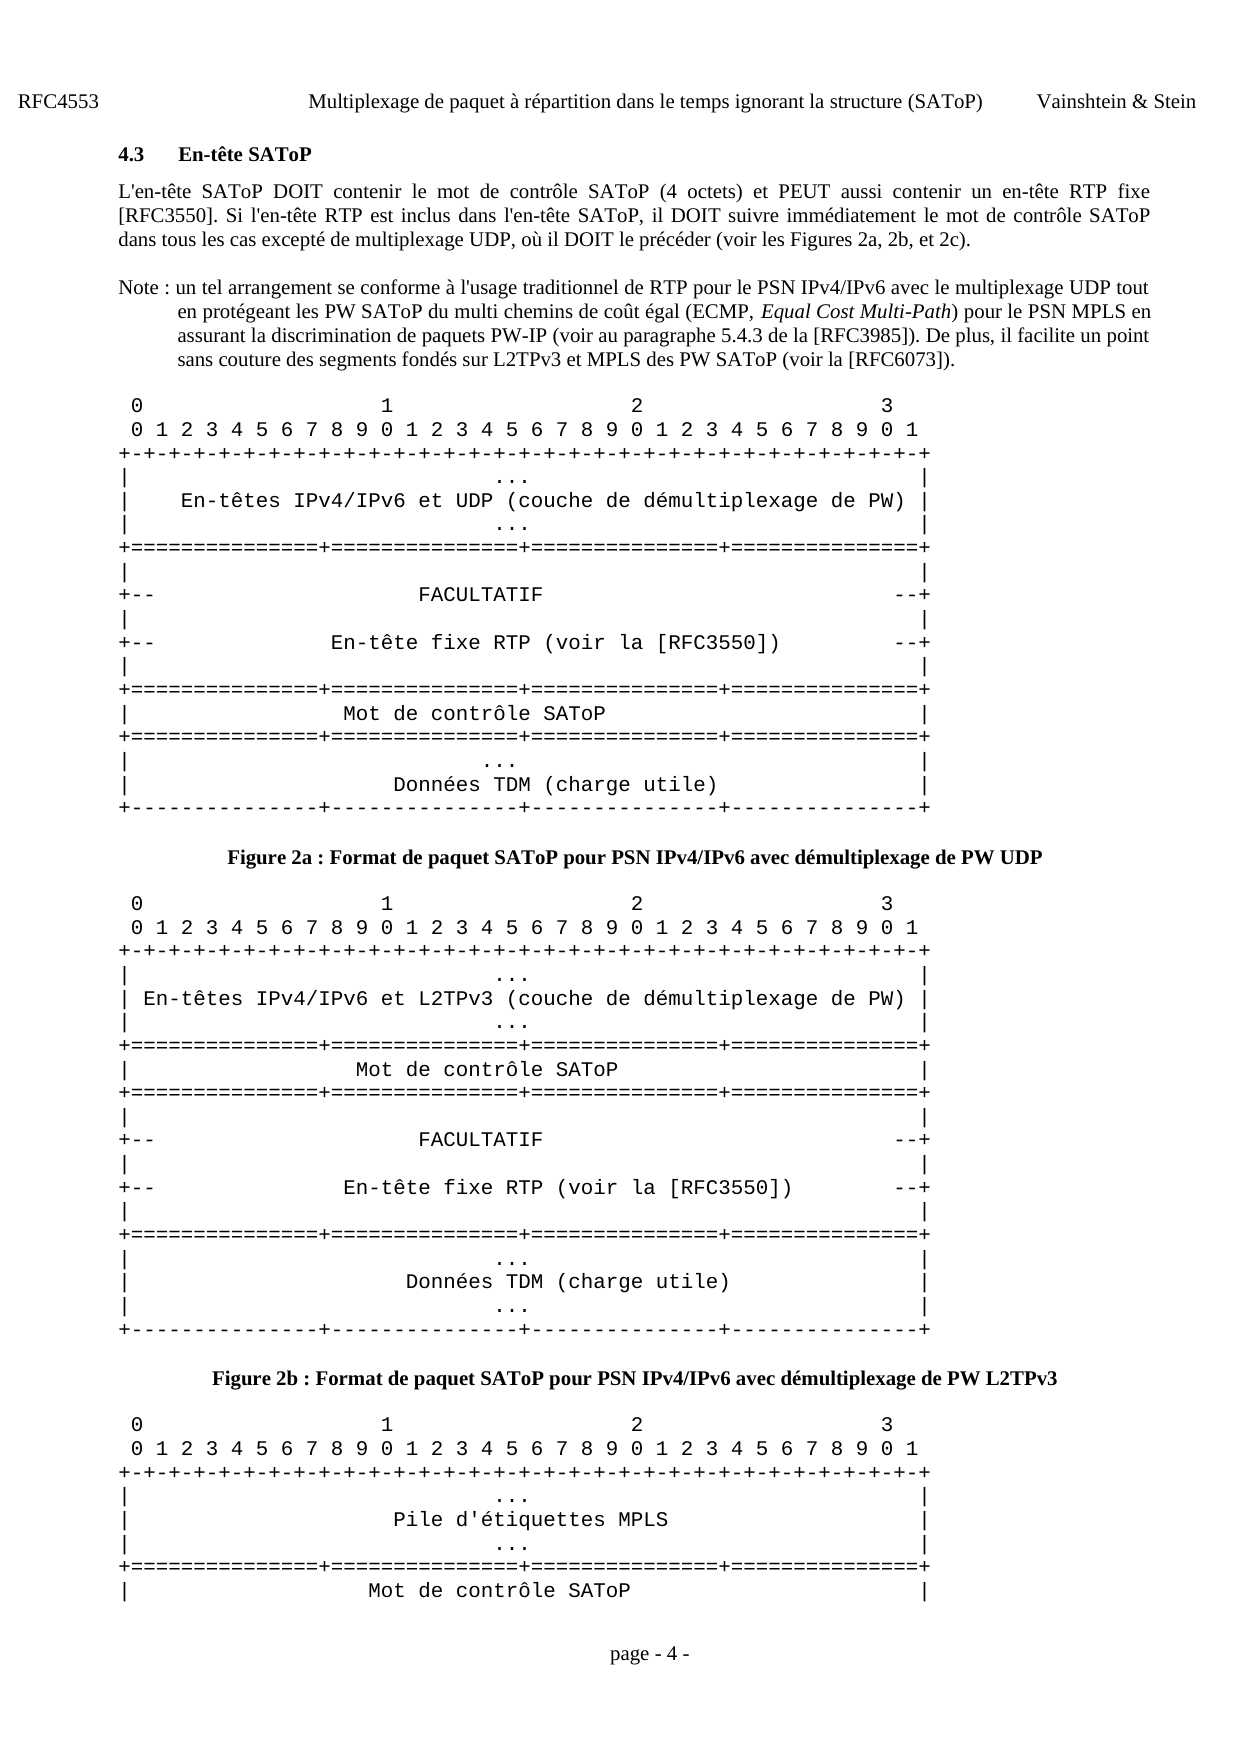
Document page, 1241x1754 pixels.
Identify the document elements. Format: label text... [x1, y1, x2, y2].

text 0 1 2 3 4 5 6 7 8 9 0 1 2 3 4 5 6 7 8 9 0 1 2 3 4 5 6 7 8 9 0 1 [118, 419, 1152, 442]
text | Données TDM (charge utile) | [118, 773, 1152, 797]
text | | [118, 655, 1152, 679]
text | | [118, 1153, 1152, 1177]
text | ... | [118, 964, 1152, 988]
text | | [118, 561, 1152, 584]
text | ... | [118, 513, 1152, 537]
text | ... | [118, 1485, 1152, 1509]
text | ... | [118, 1295, 1152, 1319]
text 0 1 2 3 [118, 893, 1152, 917]
subtitle 4.3 En-tête SAToP [118, 142, 1152, 166]
text 0 1 2 3 [118, 395, 1152, 419]
text +===============+===============+===============+===============+ [118, 679, 1152, 703]
text | En-têtes IPv4/IPv6 et UDP (couche de démultiplexage de PW) | [118, 490, 1152, 513]
text +-- FACULTATIF --+ [118, 1129, 1152, 1153]
text Figure 2b : Format de paquet SAToP pour PSN IPv4/IPv6 avec démultiplexage de PW L2TPv3 [118, 1366, 1152, 1390]
text | | [118, 1200, 1152, 1224]
text +-- En-tête fixe RTP (voir la [RFC3550]) --+ [118, 1177, 1152, 1200]
text +-+-+-+-+-+-+-+-+-+-+-+-+-+-+-+-+-+-+-+-+-+-+-+-+-+-+-+-+-+-+-+-+ [118, 940, 1152, 964]
text 0 1 2 3 4 5 6 7 8 9 0 1 2 3 4 5 6 7 8 9 0 1 2 3 4 5 6 7 8 9 0 1 [118, 1438, 1152, 1462]
text | ... | [118, 1533, 1152, 1556]
text | Mot de contrôle SAToP | [118, 703, 1152, 726]
text +===============+===============+===============+===============+ [118, 1035, 1152, 1058]
text | ... | [118, 1248, 1152, 1271]
text | | [118, 1106, 1152, 1129]
text +===============+===============+===============+===============+ [118, 1224, 1152, 1248]
text +---------------+---------------+---------------+---------------+ [118, 797, 1152, 821]
text | Pile d'étiquettes MPLS | [118, 1509, 1152, 1533]
text Note : un tel arrangement se conforme à l'usage traditionnel de RTP pour le PSN IPv4/IPv6 avec le multiplexage UDP tout en protégeant les PW SAToP du multi chemins de coût égal (ECMP, Equal Cost Multi-Path) pour le PSN MPLS en assurant la discrimination de paquets PW-IP (voir au paragraphe 5.4.3 de la [RFC3985]). De plus, il facilite un point sans couture des segments fondés sur L2TPv3 et MPLS des PW SAToP (voir la [RFC6073]). [118, 275, 1152, 371]
text +===============+===============+===============+===============+ [118, 726, 1152, 750]
text +===============+===============+===============+===============+ [118, 537, 1152, 561]
text 0 1 2 3 4 5 6 7 8 9 0 1 2 3 4 5 6 7 8 9 0 1 2 3 4 5 6 7 8 9 0 1 [118, 917, 1152, 940]
text | En-têtes IPv4/IPv6 et L2TPv3 (couche de démultiplexage de PW) | [118, 988, 1152, 1011]
text +===============+===============+===============+===============+ [118, 1082, 1152, 1106]
text +-- FACULTATIF --+ [118, 584, 1152, 608]
text | ... | [118, 750, 1152, 773]
text +-+-+-+-+-+-+-+-+-+-+-+-+-+-+-+-+-+-+-+-+-+-+-+-+-+-+-+-+-+-+-+-+ [118, 442, 1152, 466]
text Figure 2a : Format de paquet SAToP pour PSN IPv4/IPv6 avec démultiplexage de PW UDP [118, 845, 1152, 869]
text | ... | [118, 466, 1152, 490]
text +===============+===============+===============+===============+ [118, 1556, 1152, 1580]
text | Données TDM (charge utile) | [118, 1271, 1152, 1295]
text +-- En-tête fixe RTP (voir la [RFC3550]) --+ [118, 632, 1152, 655]
text | Mot de contrôle SAToP | [118, 1580, 1152, 1604]
text | ... | [118, 1011, 1152, 1035]
text +-+-+-+-+-+-+-+-+-+-+-+-+-+-+-+-+-+-+-+-+-+-+-+-+-+-+-+-+-+-+-+-+ [118, 1462, 1152, 1485]
text L'en-tête SAToP DOIT contenir le mot de contrôle SAToP (4 octets) et PEUT aussi contenir un en-tête RTP fixe [RFC3550]. Si l'en-tête RTP est inclus dans l'en-tête SAToP, il DOIT suivre immédiatement le mot de contrôle SAToP dans tous les cas excepté de multiplexage UDP, où il DOIT le précéder (voir les Figures 2a, 2b, et 2c). [118, 179, 1152, 251]
text | | [118, 608, 1152, 632]
text 0 1 2 3 [118, 1414, 1152, 1438]
text +---------------+---------------+---------------+---------------+ [118, 1319, 1152, 1342]
text | Mot de contrôle SAToP | [118, 1058, 1152, 1082]
